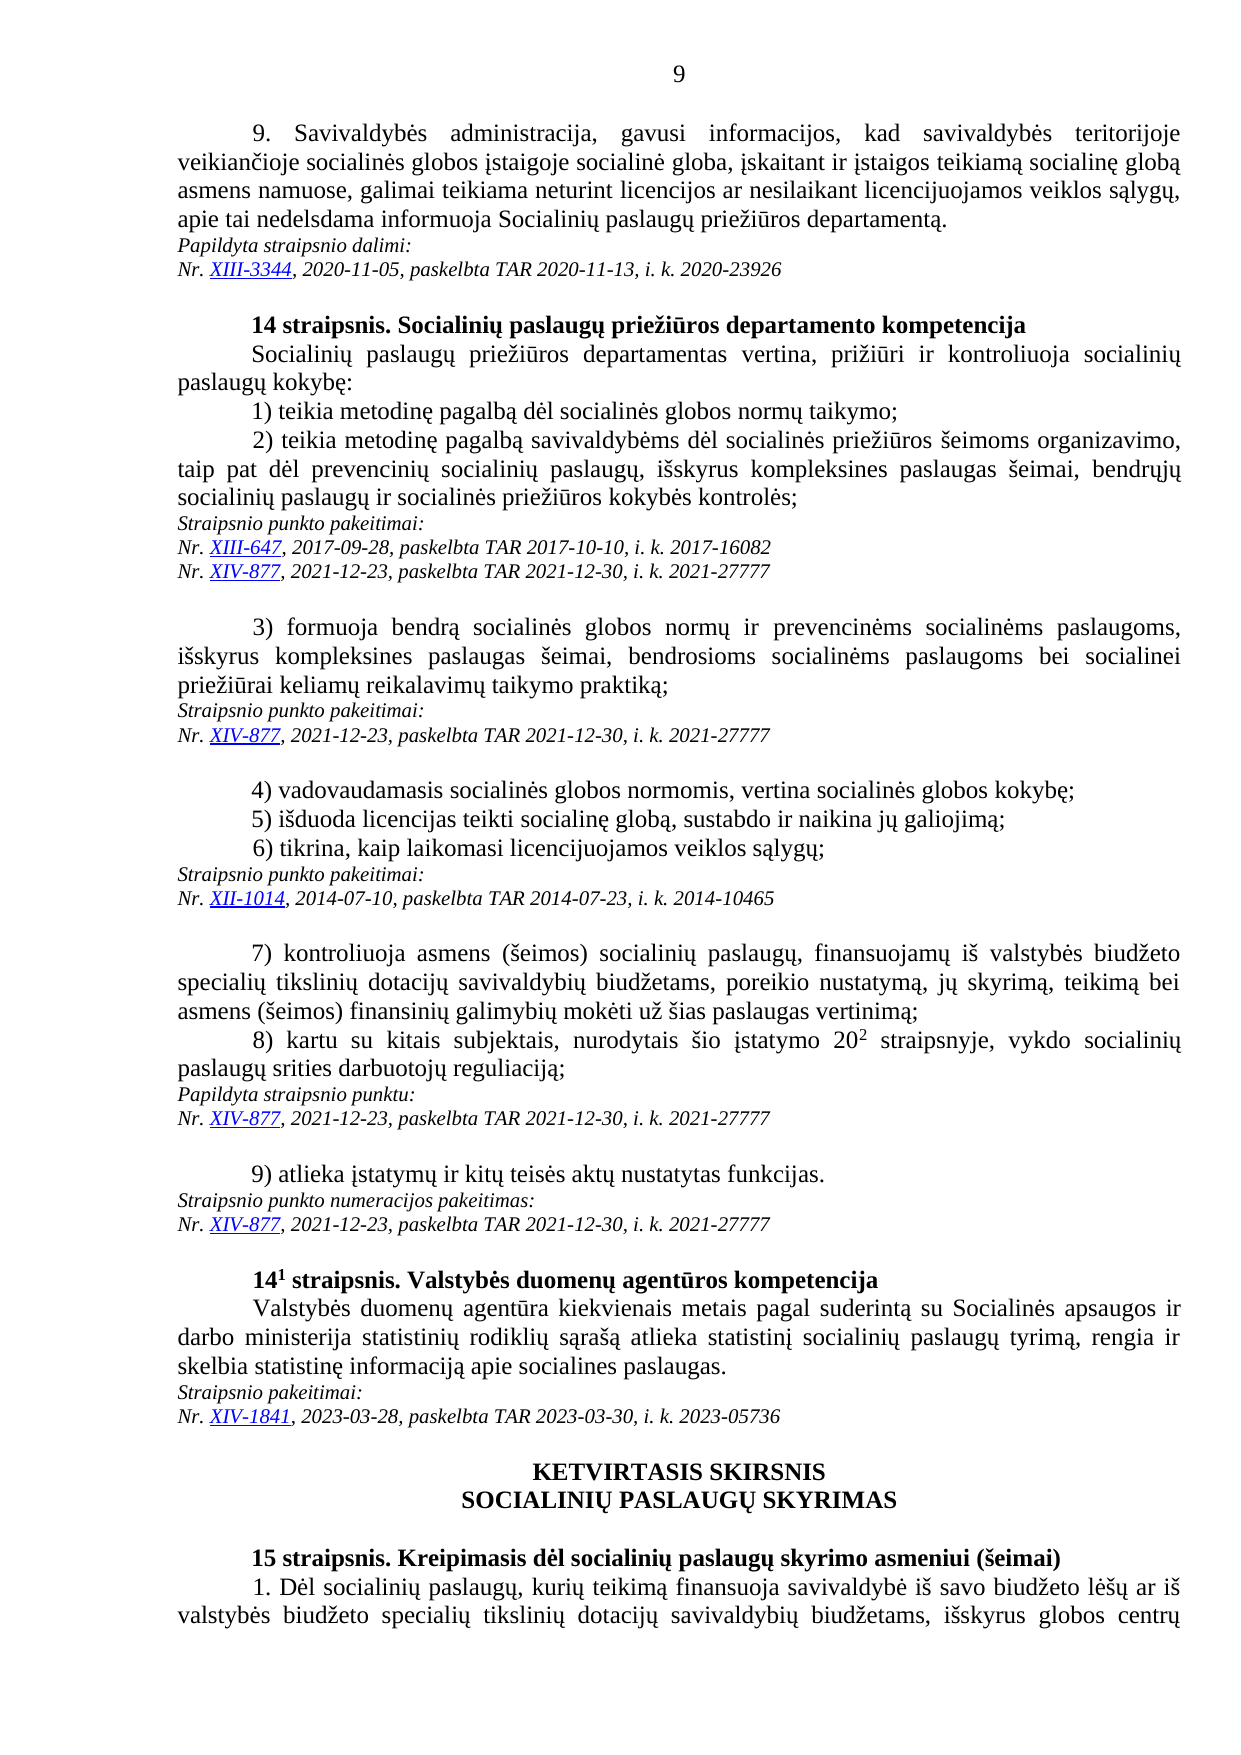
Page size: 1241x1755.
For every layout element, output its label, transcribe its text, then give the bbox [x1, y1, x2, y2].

text Nr. XIII-647, 2017-09-28, paskelbta TAR 2017-10-10, i. k. 2017-16082 [177, 535, 1181, 559]
text Papildyta straipsnio punktu: [177, 1082, 1181, 1106]
text Socialinių paslaugų priežiūros departamentas vertina, prižiūri ir kontroliuoja socialinių paslaugų kokybę: [177, 339, 1181, 396]
text 4) vadovaudamasis socialinės globos normomis, vertina socialinės globos kokybę; [177, 775, 1181, 804]
text 1) teikia metodinę pagalbą dėl socialinės globos normų taikymo; [177, 396, 1181, 425]
text 2) teikia metodinę pagalbą savivaldybėms dėl socialinės priežiūros šeimoms organizavimo, taip pat dėl prevencinių socialinių paslaugų, išskyrus kompleksines paslaugas šeimai, bendrųjų socialinių paslaugų ir socialinės priežiūros kokybės kontrolės; [177, 425, 1181, 511]
text Papildyta straipsnio dalimi: [177, 233, 1181, 257]
text Straipsnio punkto pakeitimai: [177, 698, 1181, 722]
text 8) kartu su kitais subjektais, nurodytais šio įstatymo 202 straipsnyje, vykdo socialinių paslaugų srities darbuotojų reguliaciją; [177, 1025, 1181, 1082]
text 14 straipsnis. Socialinių paslaugų priežiūros departamento kompetencija [177, 310, 1181, 339]
text Valstybės duomenų agentūra kiekvienais metais pagal suderintą su Socialinės apsaugos ir darbo ministerija statistinių rodiklių sąrašą atlieka statistinį socialinių paslaugų tyrimą, rengia ir skelbia statistinę informaciją apie socialines paslaugas. [177, 1293, 1181, 1380]
text SOCIALINIŲ PASLAUGŲ SKYRIMAS [177, 1485, 1181, 1514]
text 1. Dėl socialinių paslaugų, kurių teikimą finansuoja savivaldybė iš savo biudžeto lėšų ar iš valstybės biudžeto specialių tikslinių dotacijų savivaldybių biudžetams, išskyrus globos centrų [177, 1572, 1181, 1629]
text Nr. XIV-877, 2021-12-23, paskelbta TAR 2021-12-30, i. k. 2021-27777 [177, 559, 1181, 583]
text Straipsnio punkto numeracijos pakeitimas: [177, 1188, 1181, 1212]
text Nr. XIV-877, 2021-12-23, paskelbta TAR 2021-12-30, i. k. 2021-27777 [177, 722, 1181, 747]
text 3) formuoja bendrą socialinės globos normų ir prevencinėms socialinėms paslaugoms, išskyrus kompleksines paslaugas šeimai, bendrosioms socialinėms paslaugoms bei socialinei priežiūrai keliamų reikalavimų taikymo praktiką; [177, 612, 1181, 698]
text Nr. XIV-877, 2021-12-23, paskelbta TAR 2021-12-30, i. k. 2021-27777 [177, 1212, 1181, 1236]
text Straipsnio pakeitimai: [177, 1380, 1181, 1404]
text Nr. XIII-3344, 2020-11-05, paskelbta TAR 2020-11-13, i. k. 2020-23926 [177, 257, 1181, 281]
text 5) išduoda licencijas teikti socialinę globą, sustabdo ir naikina jų galiojimą; [177, 804, 1181, 833]
text 9) atlieka įstatymų ir kitų teisės aktų nustatytas funkcijas. [177, 1159, 1181, 1188]
text Straipsnio punkto pakeitimai: [177, 511, 1181, 535]
text 15 straipsnis. Kreipimasis dėl socialinių paslaugų skyrimo asmeniui (šeimai) [177, 1543, 1181, 1572]
text Nr. XIV-877, 2021-12-23, paskelbta TAR 2021-12-30, i. k. 2021-27777 [177, 1106, 1181, 1130]
text 6) tikrina, kaip laikomasi licencijuojamos veiklos sąlygų; [177, 833, 1181, 862]
text KETVIRTASIS SKIRSNIS [177, 1457, 1181, 1485]
text Nr. XII-1014, 2014-07-10, paskelbta TAR 2014-07-23, i. k. 2014-10465 [177, 886, 1181, 910]
text 9. Savivaldybės administracija, gavusi informacijos, kad savivaldybės teritorijoje veikiančioje socialinės globos įstaigoje socialinė globa, įskaitant ir įstaigos teikiamą socialinę globą asmens namuose, galimai teikiama neturint licencijos ar nesilaikant licencijuojamos veiklos sąlygų, apie tai nedelsdama informuoja Socialinių paslaugų priežiūros departamentą. [177, 118, 1181, 233]
text 141 straipsnis. Valstybės duomenų agentūros kompetencija [177, 1265, 1181, 1293]
text Nr. XIV-1841, 2023-03-28, paskelbta TAR 2023-03-30, i. k. 2023-05736 [177, 1404, 1181, 1428]
text Straipsnio punkto pakeitimai: [177, 862, 1181, 886]
text 7) kontroliuoja asmens (šeimos) socialinių paslaugų, finansuojamų iš valstybės biudžeto specialių tikslinių dotacijų savivaldybių biudžetams, poreikio nustatymą, jų skyrimą, teikimą bei asmens (šeimos) finansinių galimybių mokėti už šias paslaugas vertinimą; [177, 938, 1181, 1025]
